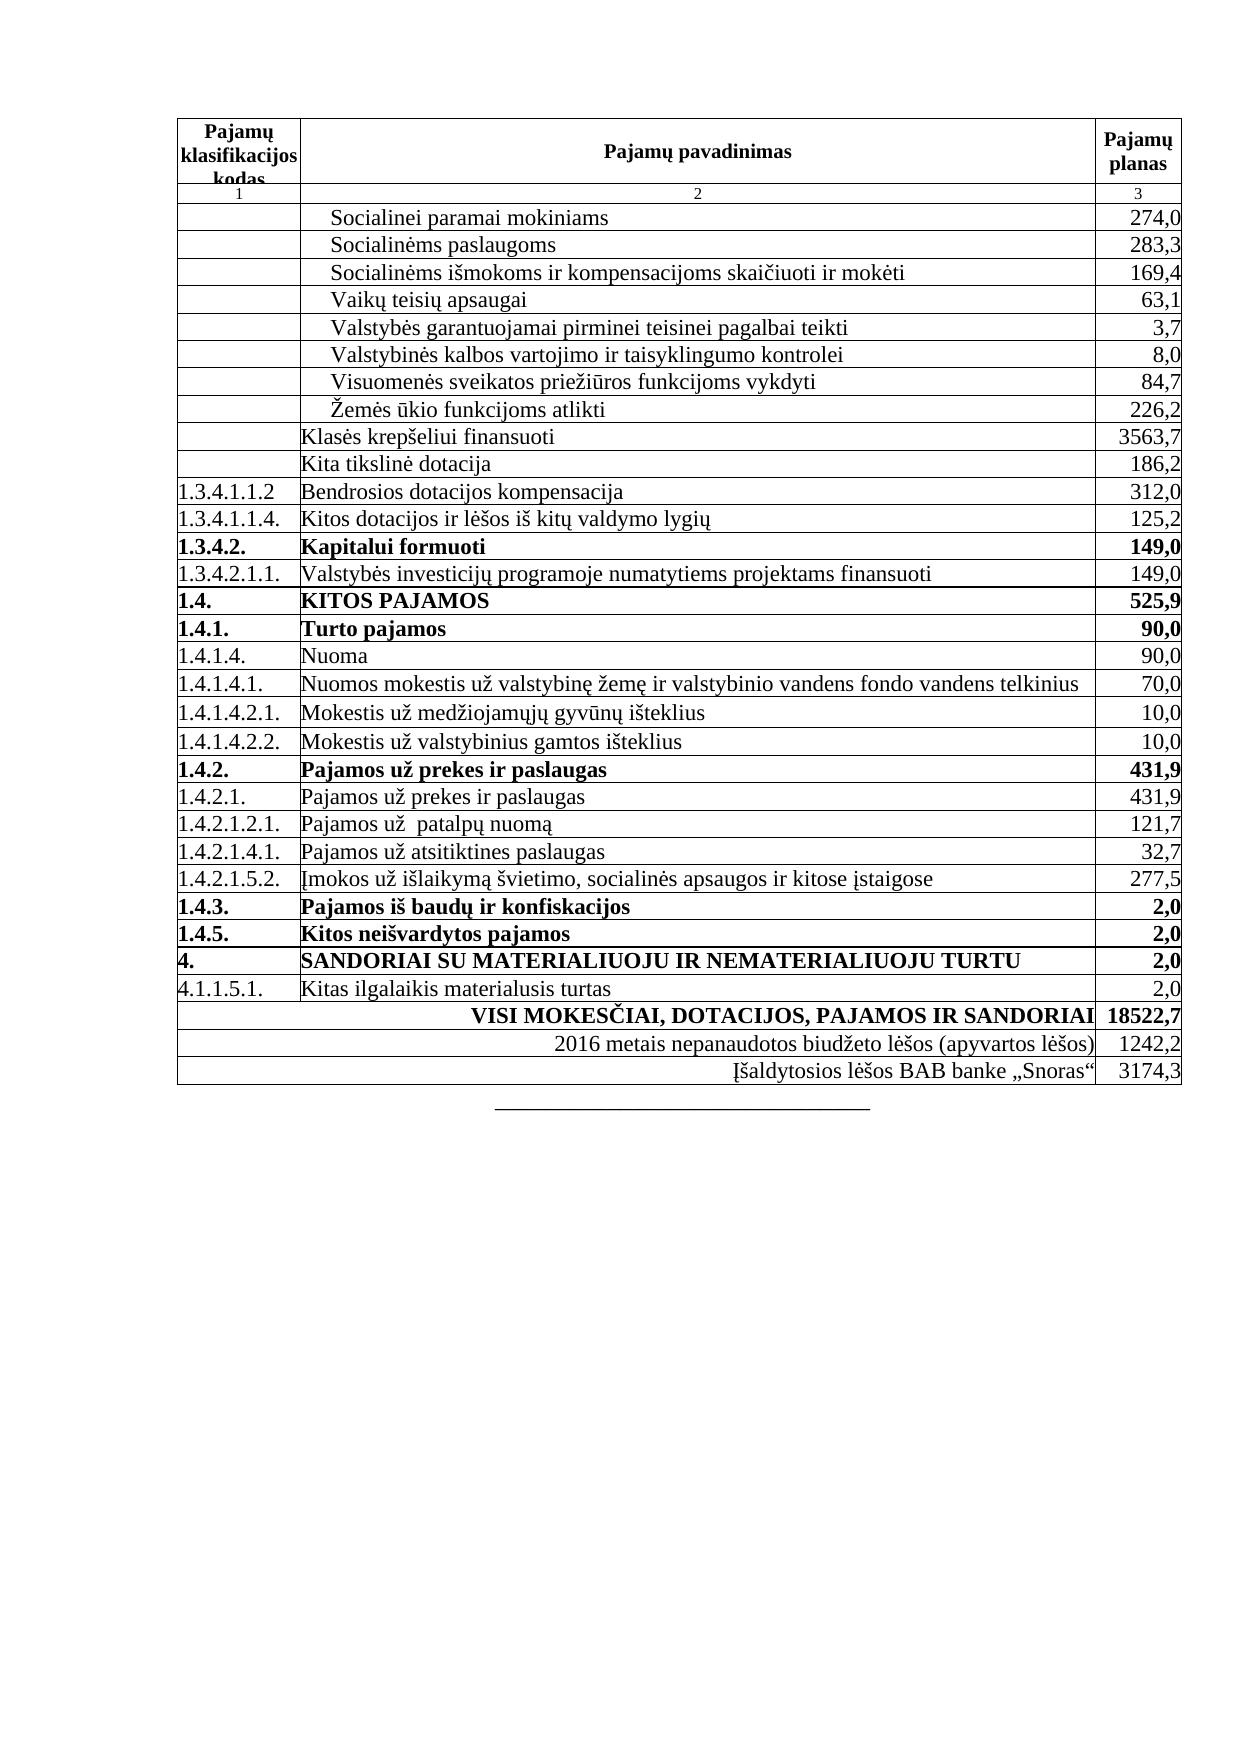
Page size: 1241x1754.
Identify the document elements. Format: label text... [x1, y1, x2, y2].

table_cell [178, 259, 300, 285]
text ______________________________ [177, 1085, 1181, 1113]
table_cell SANDORIAI SU MATERIALIUOJU IR NEMATERIALIUOJU TURTU [301, 948, 1095, 974]
table_cell 149,0 [1096, 533, 1181, 559]
table_cell Kapitalui formuoti [301, 533, 1095, 559]
table_header Pajamų planas [1096, 119, 1181, 183]
table_cell [178, 341, 300, 367]
table_cell 1.4.1. [178, 615, 300, 641]
table_cell 2,0 [1096, 920, 1181, 946]
table_cell 8,0 [1096, 341, 1181, 367]
table_cell 125,2 [1096, 505, 1181, 532]
table_cell 18522,7 [1096, 1002, 1181, 1029]
table_cell Kitas ilgalaikis materialusis turtas [301, 975, 1095, 1001]
table_cell Įmokos už išlaikymą švietimo, socialinės apsaugos ir kitose įstaigose [301, 865, 1095, 892]
table_cell [178, 423, 300, 449]
table_cell 1 [178, 184, 300, 203]
table_cell 84,7 [1096, 368, 1181, 395]
table_cell 169,4 [1096, 259, 1181, 285]
table_cell 1.4.1.4.2.1. [178, 697, 300, 727]
table_cell 3,7 [1096, 314, 1181, 340]
table_cell 1.3.4.2. [178, 533, 300, 559]
table_header Pajamų pavadinimas [301, 119, 1095, 183]
table_cell KITOS PAJAMOS [301, 588, 1095, 614]
table_cell 4.1.1.5.1. [178, 975, 300, 1001]
table_cell Visuomenės sveikatos priežiūros funkcijoms vykdyti [301, 368, 1095, 395]
table_cell 186,2 [1096, 451, 1181, 477]
table_cell Įšaldytosios lėšos BAB banke „Snoras“ [178, 1057, 1095, 1083]
table_cell [178, 286, 300, 312]
table_cell Socialinėms išmokoms ir kompensacijoms skaičiuoti ir mokėti [301, 259, 1095, 285]
table_cell 1.4.2.1.2.1. [178, 811, 300, 837]
table_cell 1.4.2.1.5.2. [178, 865, 300, 892]
table_cell Socialinei paramai mokiniams [301, 204, 1095, 230]
table_cell 274,0 [1096, 204, 1181, 230]
table_cell Mokestis už valstybinius gamtos išteklius [301, 728, 1095, 755]
table_cell 1.4.3. [178, 893, 300, 919]
table_cell Pajamos iš baudų ir konfiskacijos [301, 893, 1095, 919]
table_cell 1.4.2. [178, 756, 300, 782]
table_cell Pajamos už atsitiktines paslaugas [301, 838, 1095, 864]
table_cell 1.4.1.4.2.2. [178, 728, 300, 755]
table_cell Kitos dotacijos ir lėšos iš kitų valdymo lygių [301, 505, 1095, 532]
table_cell 1.3.4.1.1.4. [178, 505, 300, 532]
table_cell 3563,7 [1096, 423, 1181, 449]
table_cell [178, 231, 300, 258]
table_cell 1.4.2.1. [178, 783, 300, 809]
table_cell 277,5 [1096, 865, 1181, 892]
table_cell 431,9 [1096, 756, 1181, 782]
table_cell 2 [301, 184, 1095, 203]
table_cell Pajamos už prekes ir paslaugas [301, 783, 1095, 809]
table_cell 1.4.5. [178, 920, 300, 946]
table_cell Pajamos už prekes ir paslaugas [301, 756, 1095, 782]
table_cell 1.3.4.2.1.1. [178, 560, 300, 586]
table_cell 2,0 [1096, 893, 1181, 919]
table_cell [178, 396, 300, 422]
table_cell Nuoma [301, 642, 1095, 669]
table_cell 525,9 [1096, 588, 1181, 614]
table_cell Kita tikslinė dotacija [301, 451, 1095, 477]
table_cell Socialinėms paslaugoms [301, 231, 1095, 258]
table_header Pajamų klasifikacijos kodas [178, 119, 300, 183]
table_cell 3174,3 [1096, 1057, 1181, 1083]
table_cell 1.4. [178, 588, 300, 614]
table_cell 431,9 [1096, 783, 1181, 809]
table_cell 2,0 [1096, 948, 1181, 974]
table_cell 2,0 [1096, 975, 1181, 1001]
table_cell 63,1 [1096, 286, 1181, 312]
table_cell 70,0 [1096, 670, 1181, 696]
table_cell 226,2 [1096, 396, 1181, 422]
table_cell Vaikų teisių apsaugai [301, 286, 1095, 312]
table_cell Pajamos už patalpų nuomą [301, 811, 1095, 837]
table_cell 121,7 [1096, 811, 1181, 837]
table_cell 90,0 [1096, 642, 1181, 669]
table_cell 4. [178, 948, 300, 974]
table_cell 10,0 [1096, 728, 1181, 755]
table_cell Valstybės investicijų programoje numatytiems projektams finansuoti [301, 560, 1095, 586]
table_cell Nuomos mokestis už valstybinę žemę ir valstybinio vandens fondo vandens telkinius [301, 670, 1095, 696]
table_cell VISI MOKESČIAI, DOTACIJOS, PAJAMOS IR SANDORIAI [178, 1002, 1095, 1029]
table_cell 90,0 [1096, 615, 1181, 641]
table_cell [178, 368, 300, 395]
table_cell 1.4.2.1.4.1. [178, 838, 300, 864]
table_cell [178, 204, 300, 230]
table_cell Mokestis už medžiojamųjų gyvūnų išteklius [301, 697, 1095, 727]
table_cell 1.4.1.4. [178, 642, 300, 669]
table_cell 1.3.4.1.1.2 [178, 478, 300, 504]
table_cell 32,7 [1096, 838, 1181, 864]
table_cell [178, 314, 300, 340]
table_cell 149,0 [1096, 560, 1181, 586]
table_cell 1.4.1.4.1. [178, 670, 300, 696]
table_cell Žemės ūkio funkcijoms atlikti [301, 396, 1095, 422]
table_cell 312,0 [1096, 478, 1181, 504]
table_cell 1242,2 [1096, 1030, 1181, 1056]
table_cell Klasės krepšeliui finansuoti [301, 423, 1095, 449]
table_cell Turto pajamos [301, 615, 1095, 641]
table_cell Kitos neišvardytos pajamos [301, 920, 1095, 946]
table_cell 283,3 [1096, 231, 1181, 258]
table_cell Valstybinės kalbos vartojimo ir taisyklingumo kontrolei [301, 341, 1095, 367]
table_cell Bendrosios dotacijos kompensacija [301, 478, 1095, 504]
table_cell 10,0 [1096, 697, 1181, 727]
table_cell Valstybės garantuojamai pirminei teisinei pagalbai teikti [301, 314, 1095, 340]
table_cell 3 [1096, 184, 1181, 203]
table_cell [178, 451, 300, 477]
table_cell 2016 metais nepanaudotos biudžeto lėšos (apyvartos lėšos) [178, 1030, 1095, 1056]
